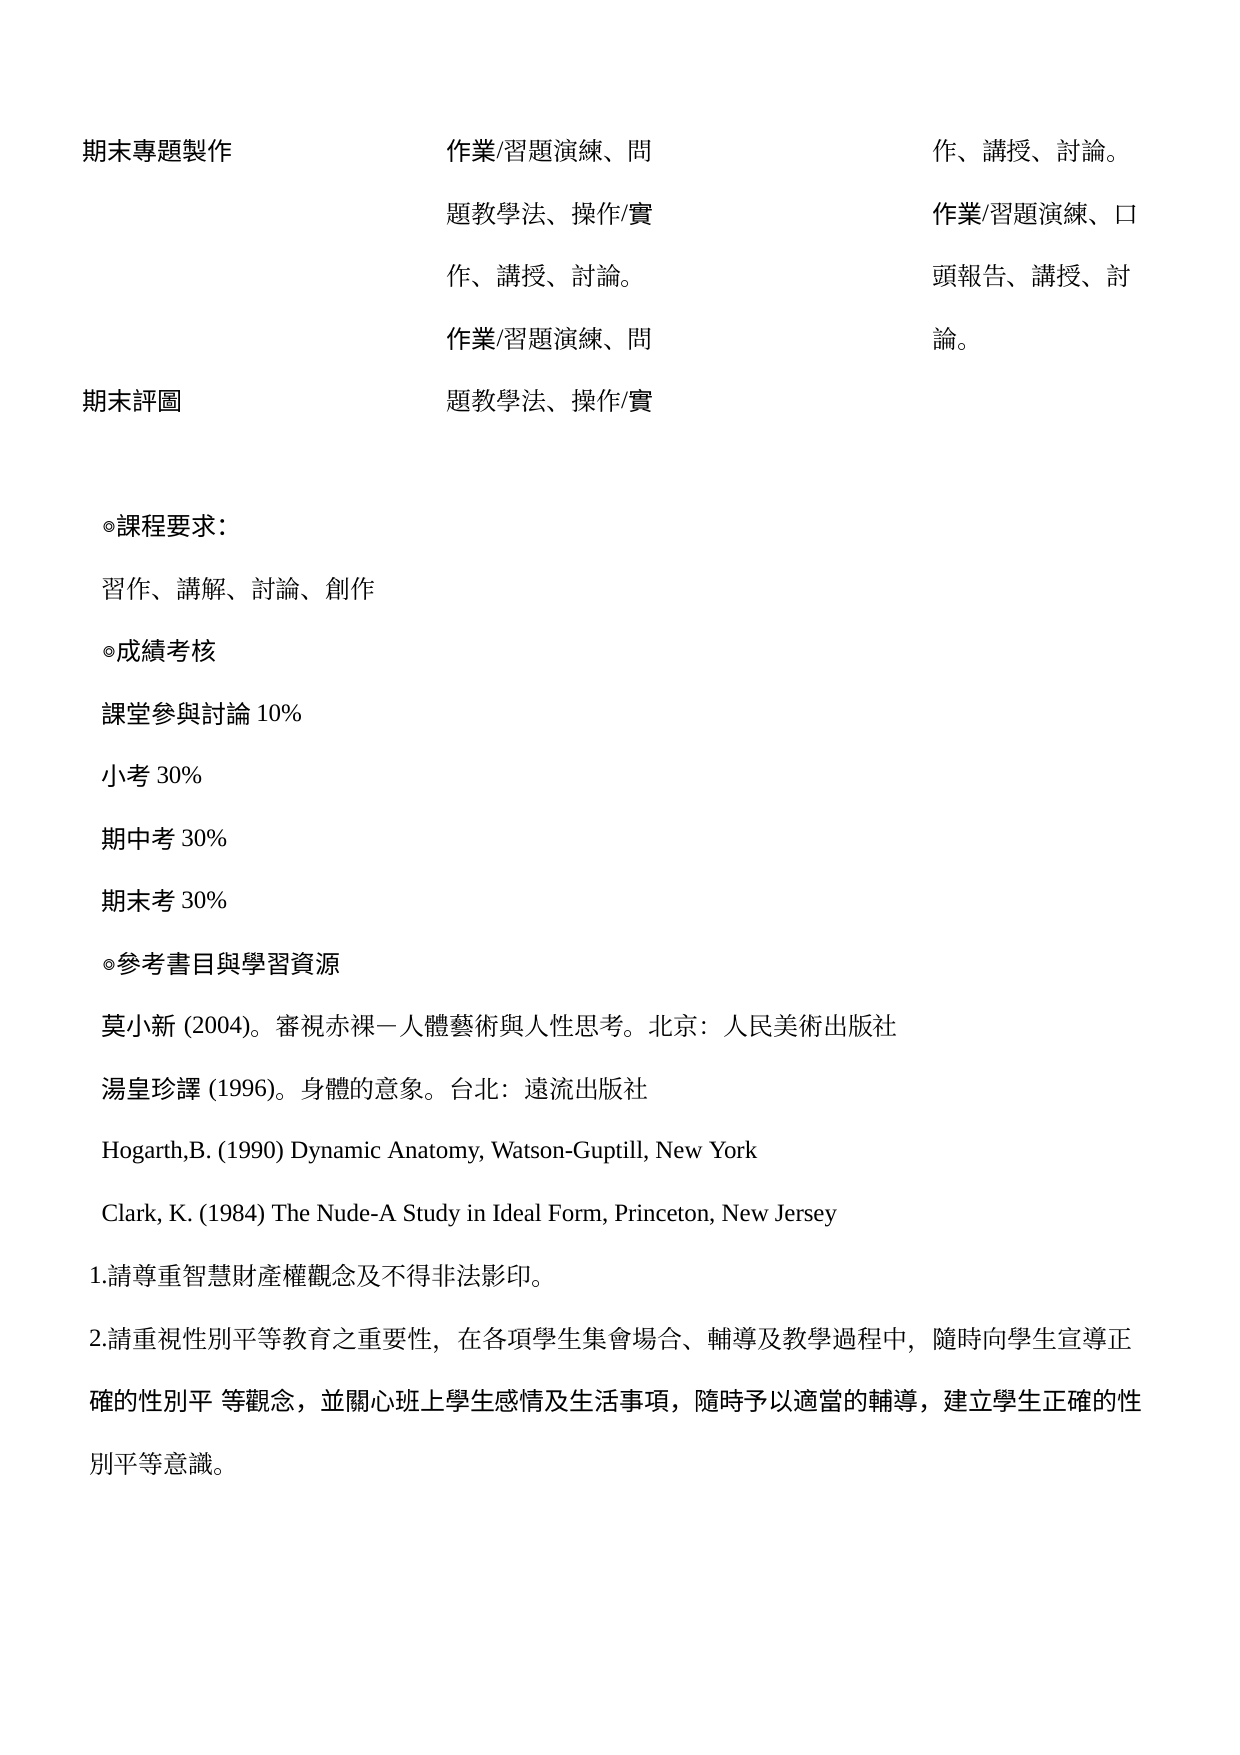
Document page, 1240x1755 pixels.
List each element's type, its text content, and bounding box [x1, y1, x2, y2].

text 期末評圖 [83, 358, 446, 421]
text 小考30% [89, 733, 1195, 796]
text 習作、講解、討論、創作 [89, 546, 1195, 608]
text Hogarth,B. (1990) Dynamic Anatomy, Watson-Guptill, New York [89, 1108, 1195, 1171]
text 課堂參與討論10% [89, 671, 1195, 733]
text 1.請尊重智慧財產權觀念及不得非法影印。 [89, 1233, 1195, 1296]
text ◎參考書目與學習資源 [89, 921, 1195, 983]
text 湯皇珍譯 (1996)。身體的意象。台北：遠流出版社 [89, 1046, 1195, 1108]
text 2.請重視性別平等教育之重要性，在各項學生集會場合、輔導及教學過程中，隨時向學生宣導正 [89, 1296, 1195, 1358]
text ◎成績考核 [89, 608, 1195, 671]
text 期末專題製作 [83, 108, 446, 171]
text 頭報告、講授、討 [932, 233, 1195, 296]
text 題教學法、操作/實 [446, 171, 932, 233]
text 期中考30% [89, 796, 1195, 858]
text 作業/習題演練、問 [446, 296, 932, 358]
text 論。 [932, 296, 1195, 358]
text Clark, K. (1984) The Nude-A Study in Ideal Form, Princeton, New Jersey [89, 1171, 1195, 1233]
text ◎課程要求： [89, 483, 1195, 546]
text 作、講授、討論。 [932, 108, 1195, 171]
text 別平等意識。 [89, 1421, 1195, 1483]
text 確的性別平 等觀念，並關心班上學生感情及生活事項，隨時予以適當的輔導，建立學生正確的性 [89, 1358, 1195, 1421]
text 作、講授、討論。 [446, 233, 932, 296]
text 題教學法、操作/實 [446, 358, 932, 421]
text 作業/習題演練、問 [446, 108, 932, 171]
text 作業/習題演練、口 [932, 171, 1195, 233]
text 莫小新 (2004)。審視赤裸－人體藝術與人性思考。北京：人民美術出版社 [89, 983, 1195, 1046]
text 期末考30% [89, 858, 1195, 921]
